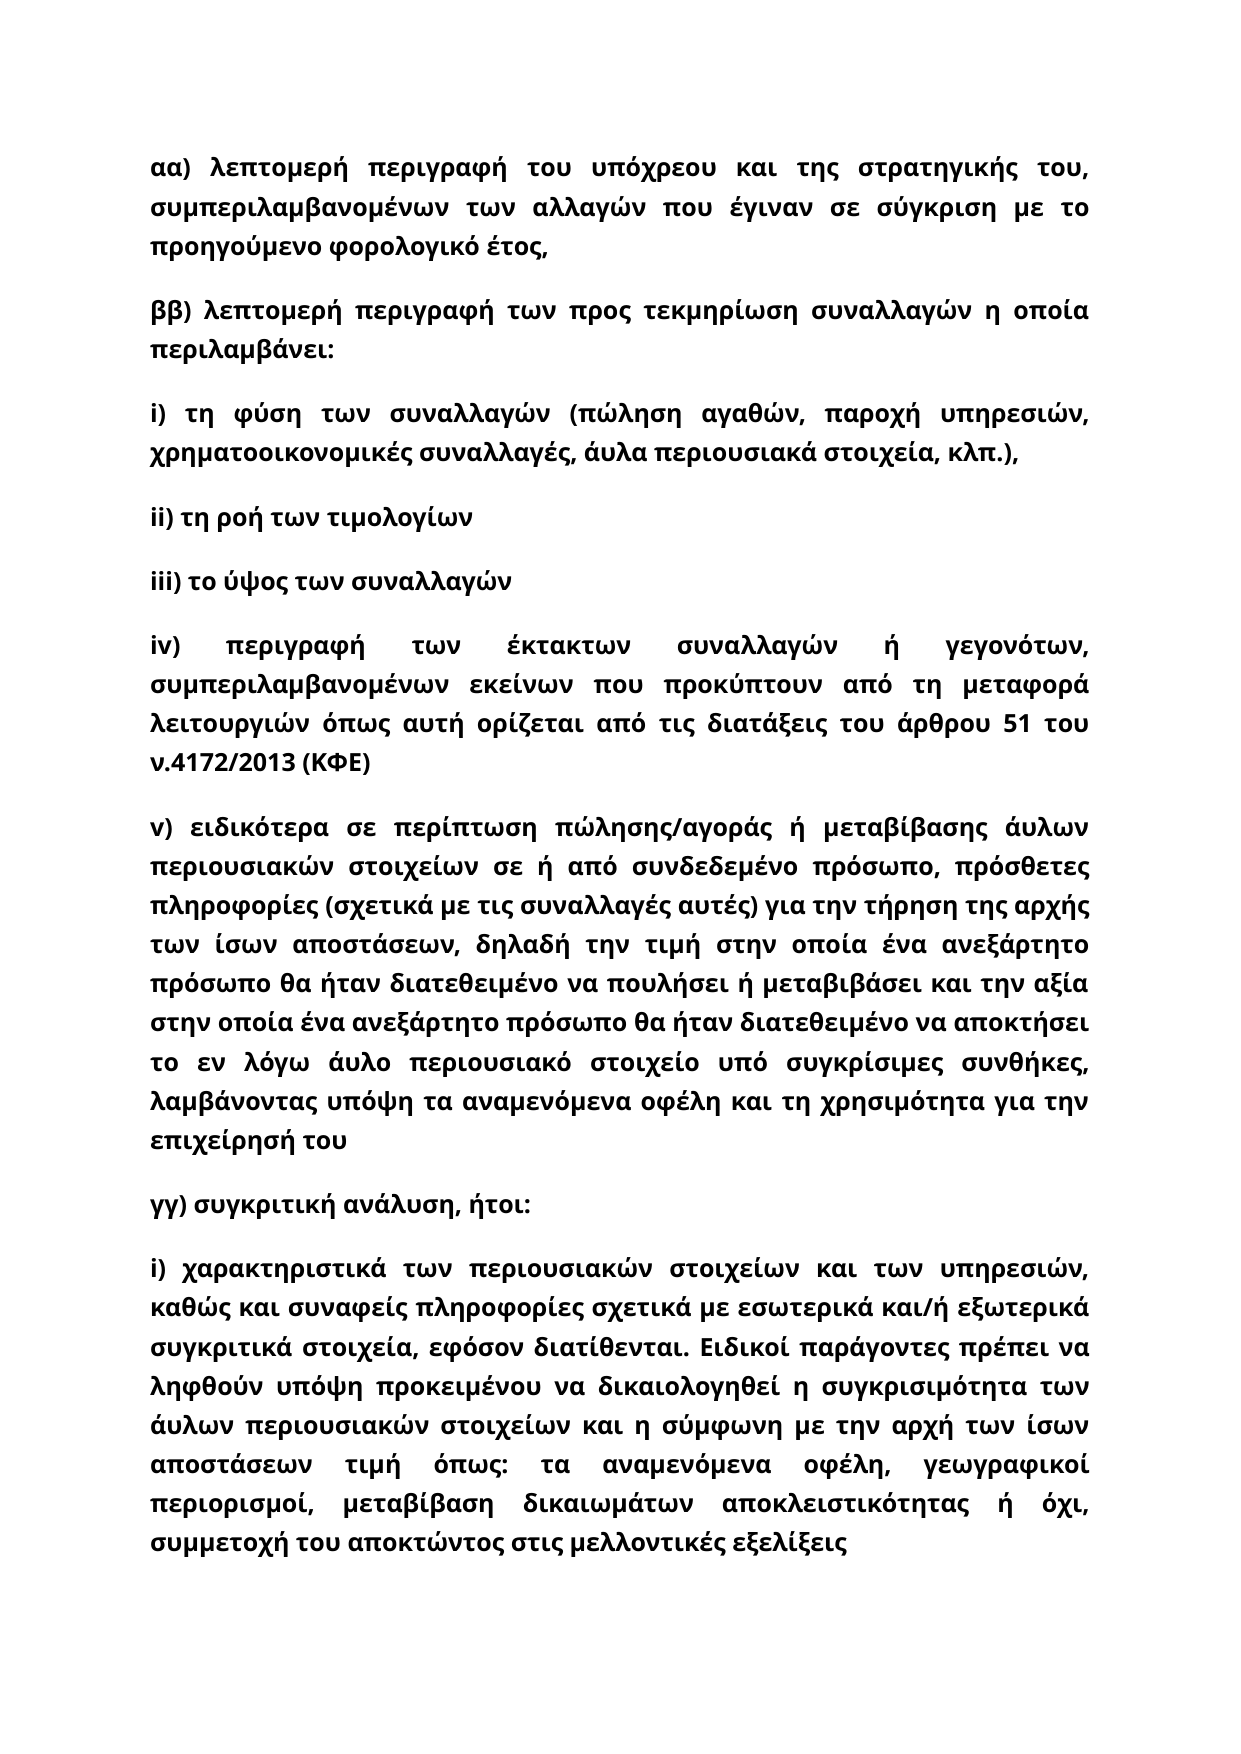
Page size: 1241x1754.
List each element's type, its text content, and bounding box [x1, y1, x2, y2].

text v) ειδικότερα σε περίπτωση πώλησης/αγοράς ή μεταβίβασης άυλων περιουσιακών στοιχείων σε ή από συνδεδεμένο πρόσωπο, πρόσθετες πληροφορίες (σχετικά με τις συναλλαγές αυτές) για την τήρηση της αρχής των ίσων αποστάσεων, δηλαδή την τιμή στην οποία ένα ανεξάρτητο πρόσωπο θα ήταν διατεθειμένο να πουλήσει ή μεταβιβάσει και την αξία στην οποία ένα ανεξάρτητο πρόσωπο θα ήταν διατεθειμένο να αποκτήσει το εν λόγω άυλο περιουσιακό στοιχείο υπό συγκρίσιμες συνθήκες, λαμβάνοντας υπόψη τα αναμενόμενα οφέλη και τη χρησιμότητα για την επιχείρησή του [150, 809, 1090, 1157]
text i) χαρακτηριστικά των περιουσιακών στοιχείων και των υπηρεσιών, καθώς και συναφείς πληροφορίες σχετικά με εσωτερικά και/ή εξωτερικά συγκριτικά στοιχεία, εφόσον διατίθενται. Ειδικοί παράγοντες πρέπει να ληφθούν υπόψη προκειμένου να δικαιολογηθεί η συγκρισιμότητα των άυλων περιουσιακών στοιχείων και η σύμφωνη με την αρχή των ίσων αποστάσεων τιμή όπως: τα αναμενόμενα οφέλη, γεωγραφικοί περιορισμοί, μεταβίβαση δικαιωμάτων αποκλειστικότητας ή όχι, συμμετοχή του αποκτώντος στις μελλοντικές εξελίξεις [150, 1251, 1090, 1559]
text ββ) λεπτομερή περιγραφή των προς τεκμηρίωση συναλλαγών η οποία περιλαμβάνει: [150, 292, 1090, 366]
text iv) περιγραφή των έκτακτων συναλλαγών ή γεγονότων, συμπεριλαμβανομένων εκείνων που προκύπτουν από τη μεταφορά λειτουργιών όπως αυτή ορίζεται από τις διατάξεις του άρθρου 51 του ν.4172/2013 (ΚΦΕ) [150, 627, 1090, 779]
text ii) τη ροή των τιμολογίων [150, 499, 1090, 533]
text γγ) συγκριτική ανάλυση, ήτοι: [150, 1187, 1090, 1221]
text αα) λεπτομερή περιγραφή του υπόχρεου και της στρατηγικής του, συμπεριλαμβανομένων των αλλαγών που έγιναν σε σύγκριση με το προηγούμενο φορολογικό έτος, [150, 150, 1090, 262]
text iii) το ύψος των συναλλαγών [150, 563, 1090, 597]
text i) τη φύση των συναλλαγών (πώληση αγαθών, παροχή υπηρεσιών, χρηματοοικονομικές συναλλαγές, άυλα περιουσιακά στοιχεία, κλπ.), [150, 396, 1090, 469]
